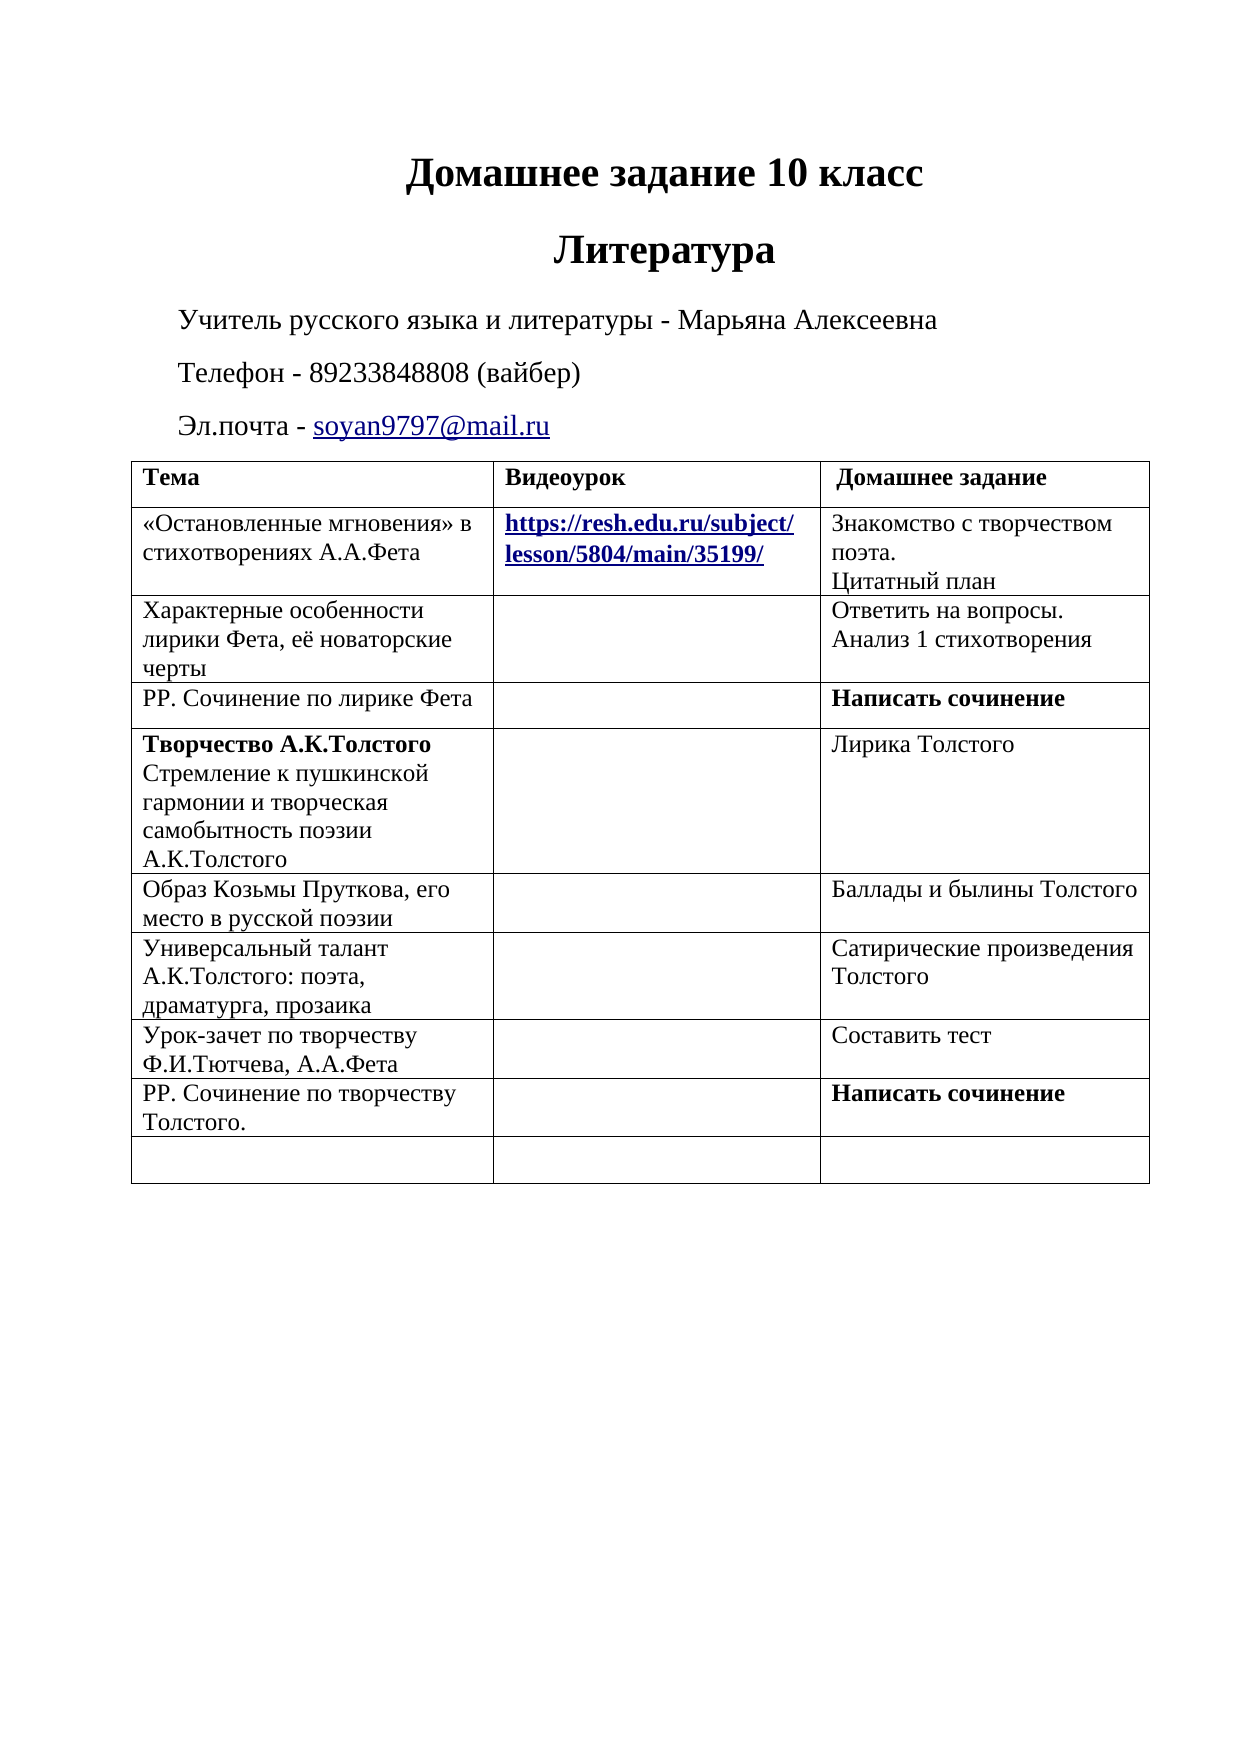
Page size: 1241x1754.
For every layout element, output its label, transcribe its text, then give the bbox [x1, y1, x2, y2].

text Учитель русского языка и литературы - Марьяна Алексеевна [177, 302, 1152, 336]
table_cell [494, 1079, 820, 1136]
table_cell [494, 596, 820, 682]
table_cell Составить тест [821, 1020, 1149, 1077]
table_cell Знакомство с творчеством поэта. Цитатный план [821, 508, 1149, 594]
table_cell РР. Сочинение по творчеству Толстого. [132, 1079, 493, 1136]
table_header Видеоурок [494, 462, 820, 507]
table_cell [494, 1137, 820, 1182]
table_cell [494, 683, 820, 728]
table_cell [494, 729, 820, 873]
text Эл.почта - soyan9797@mail.ru [177, 408, 1152, 442]
table_cell Образ Козьмы Пруткова, его место в русской поэзии [132, 874, 493, 932]
table_cell «Остановленные мгновения» в стихотворениях А.А.Фета [132, 508, 493, 594]
table_cell Ответить на вопросы. Анализ 1 стихотворения [821, 596, 1149, 682]
table_cell [494, 874, 820, 932]
text Телефон - 89233848808 (вайбер) [177, 355, 1152, 389]
table_cell [494, 933, 820, 1019]
table_cell Баллады и былины Толстого [821, 874, 1149, 932]
table_cell Творчество А.К.Толстого Стремление к пушкинской гармонии и творческая самобытность поэзии А.К.Толстого [132, 729, 493, 873]
subtitle Домашнее задание 10 класс [177, 148, 1152, 196]
table_cell Характерные особенности лирики Фета, её новаторские черты [132, 596, 493, 682]
table_cell https://resh.edu.ru/subject/lesson/5804/main/35199/ [494, 508, 820, 594]
table_cell Универсальный талант А.К.Толстого: поэта, драматурга, прозаика [132, 933, 493, 1019]
table_cell Лирика Толстого [821, 729, 1149, 873]
table_cell [494, 1020, 820, 1077]
table_cell Сатирические произведения Толстого [821, 933, 1149, 1019]
table_header Домашнее задание [821, 462, 1149, 507]
table_cell Написать сочинение [821, 683, 1149, 728]
table_cell [132, 1137, 493, 1182]
subtitle Литература [177, 225, 1152, 273]
table_header Тема [132, 462, 493, 507]
table_cell РР. Сочинение по лирике Фета [132, 683, 493, 728]
table_cell [821, 1137, 1149, 1182]
table_cell Написать сочинение [821, 1079, 1149, 1136]
table_cell Урок-зачет по творчеству Ф.И.Тютчева, А.А.Фета [132, 1020, 493, 1077]
